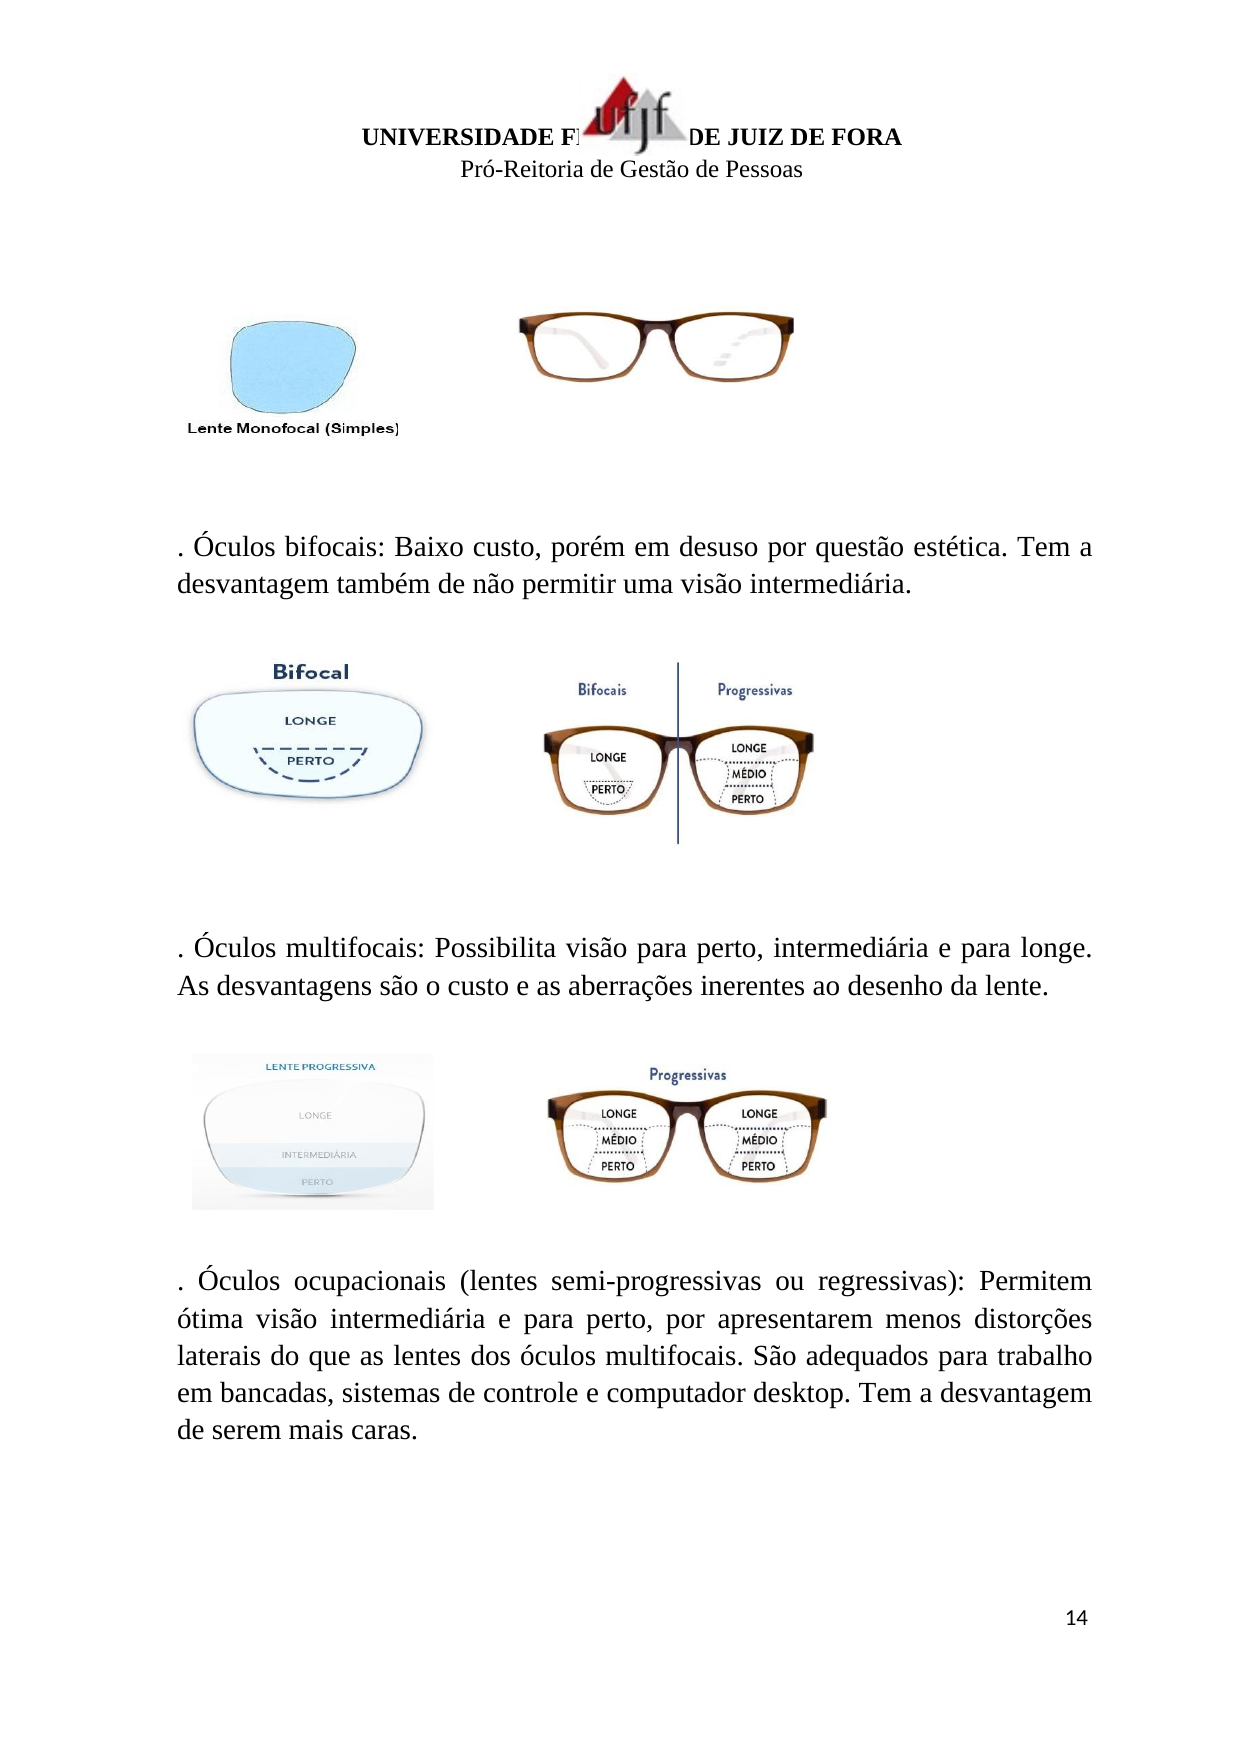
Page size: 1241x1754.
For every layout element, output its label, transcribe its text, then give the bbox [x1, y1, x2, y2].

text . Óculos ocupacionais (lentes semi-progressivas ou regressivas): Permitem ótima visão intermediária e para perto, por apresentarem menos distorções laterais do que as lentes dos óculos multifocais. São adequados para trabalho em bancadas, sistemas de controle e computador desktop. Tem a desvantagem de serem mais caras. [177, 1263, 1093, 1446]
text . Óculos bifocais: Baixo custo, porém em desuso por questão estética. Tem a desvantagem também de não permitir uma visão intermediária. [177, 529, 1093, 600]
text . Óculos multifocais: Possibilita visão para perto, intermediária e para longe. As desvantagens são o custo e as aberrações inerentes ao desenho da lente. [177, 930, 1093, 1001]
